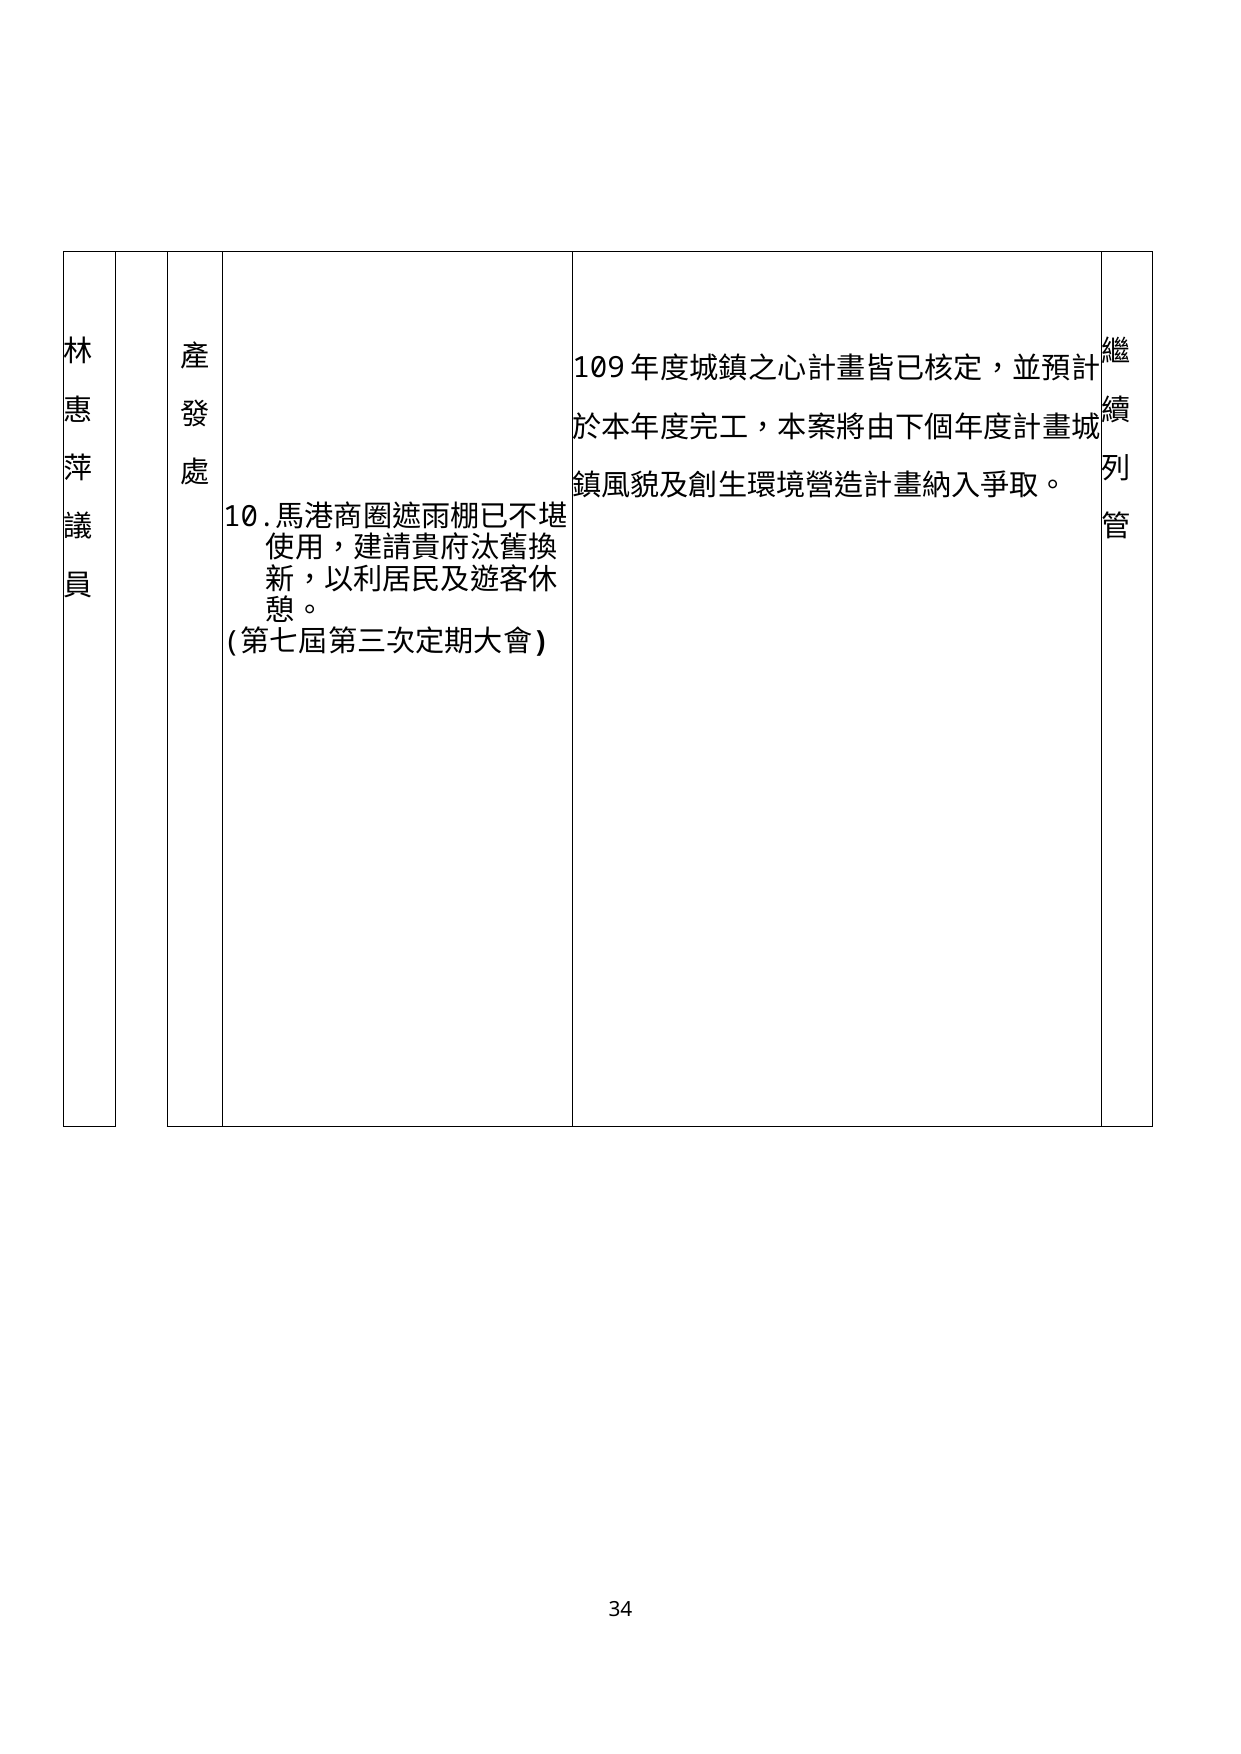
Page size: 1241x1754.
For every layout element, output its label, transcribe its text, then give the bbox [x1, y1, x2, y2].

table_cell 109年度城鎮之心計畫皆已核定，並預計於本年度完工，本案將由下個年度計畫城鎮風貌及創生環境營造計畫納入爭取。 [573, 252, 1101, 1126]
table_cell [116, 252, 167, 1126]
table_cell 繼續列管 [1102, 252, 1152, 1126]
table_cell 林惠萍議員 [64, 252, 115, 1126]
table_cell 10.馬港商圈遮雨棚已不堪使用，建請貴府汰舊換新，以利居民及遊客休憩。 (第七屆第三次定期大會) [223, 252, 572, 1126]
table_cell 產發處 [168, 252, 222, 1126]
